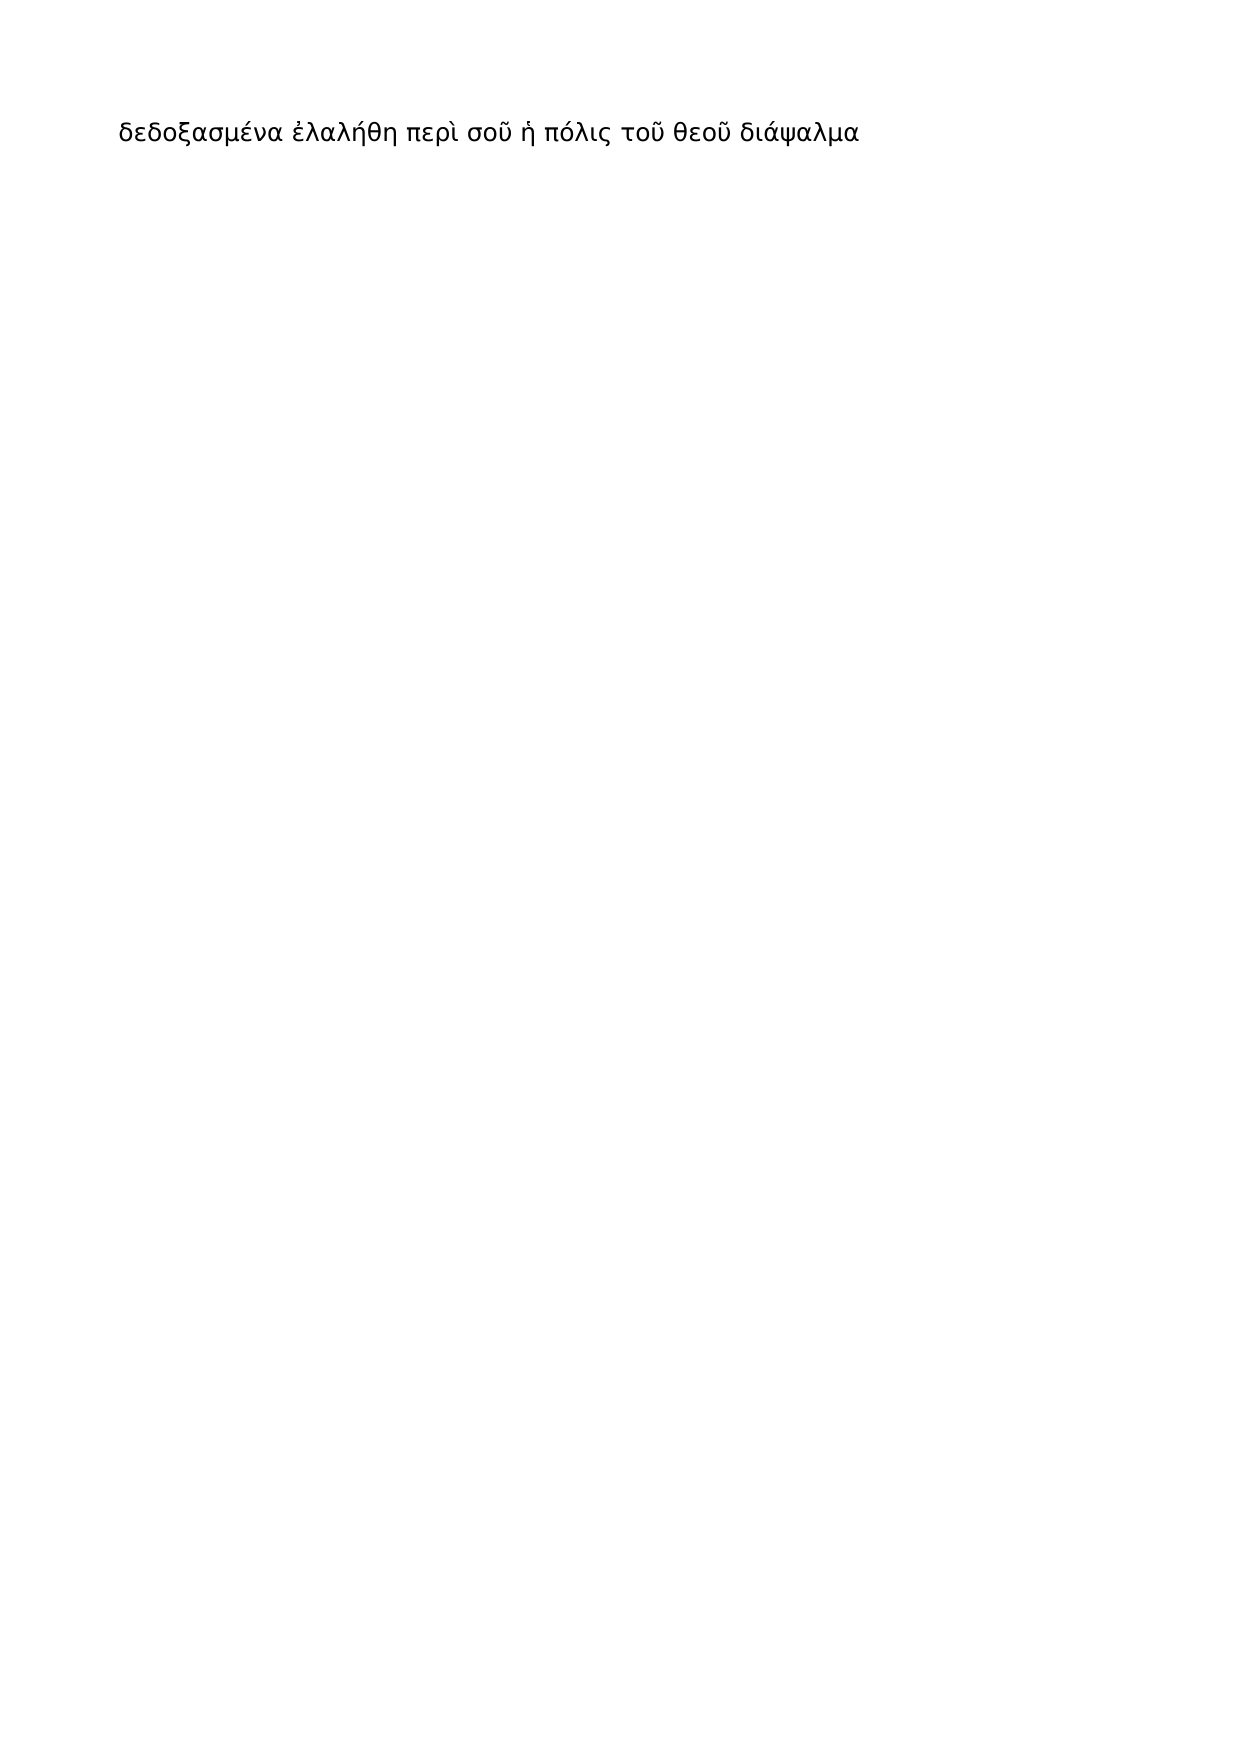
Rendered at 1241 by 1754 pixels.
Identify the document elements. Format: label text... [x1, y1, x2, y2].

text δεδοξασμένα ἐλαλήθη περὶ σοῦ ἡ πόλις τοῦ θεοῦ διάψαλμα [118, 118, 1122, 147]
